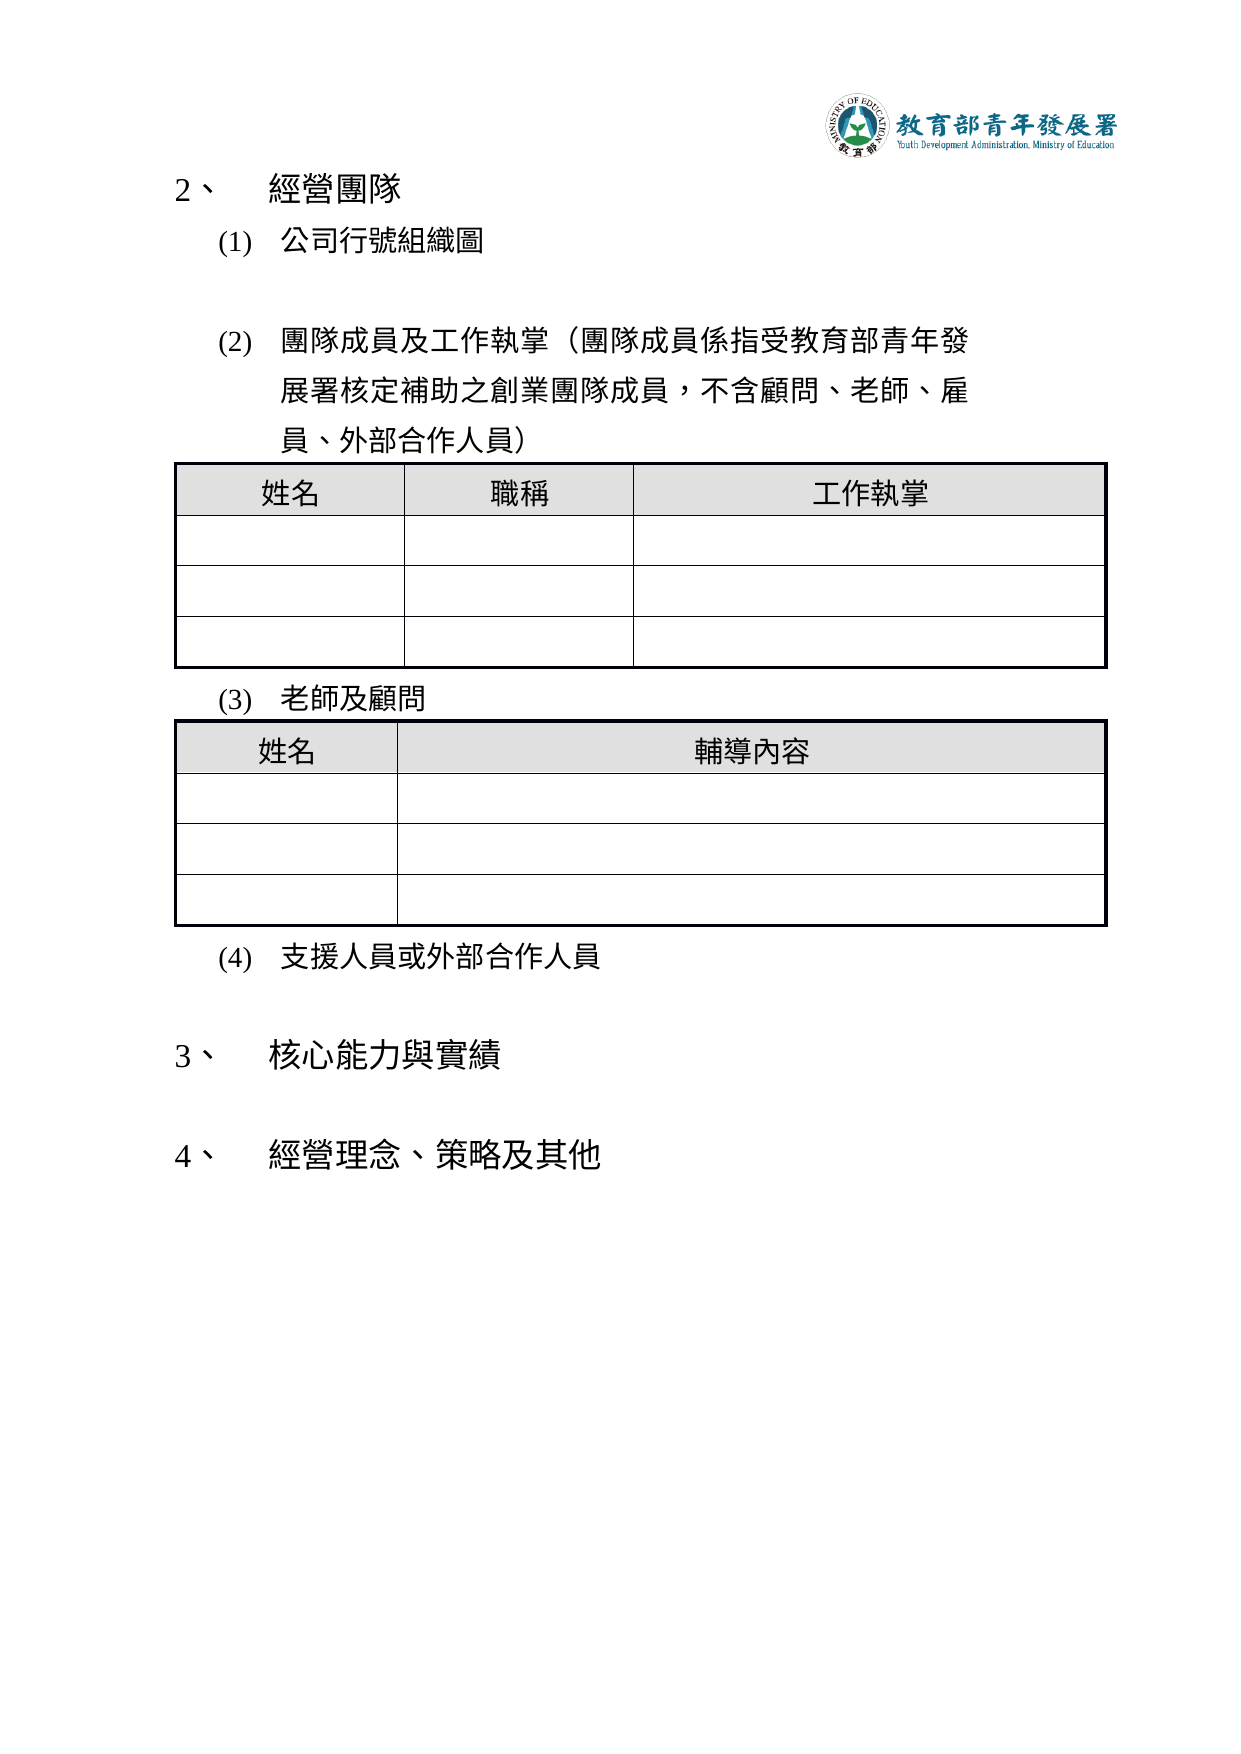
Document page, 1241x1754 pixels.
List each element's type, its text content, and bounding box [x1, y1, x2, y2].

table_header 工作執掌 [634, 465, 1104, 515]
table_cell [634, 566, 1104, 616]
table_cell [177, 617, 404, 666]
table_cell [177, 566, 404, 616]
table_cell [398, 875, 1104, 924]
table_cell [634, 516, 1104, 565]
table_header 職稱 [405, 465, 633, 515]
list 公司行號組織圖 [218, 212, 971, 262]
picture [818, 88, 1123, 162]
table_cell [177, 516, 404, 565]
table_cell [405, 566, 633, 616]
table_cell [398, 824, 1104, 873]
table_cell [177, 875, 397, 924]
list 經營團隊 [118, 162, 1122, 212]
table_cell [405, 617, 633, 666]
list 核心能力與實績 [118, 1027, 971, 1077]
table_cell [177, 824, 397, 873]
table_cell [177, 774, 397, 823]
list 經營理念、策略及其他 [118, 1127, 1122, 1177]
list 老師及顧問 [218, 669, 971, 719]
table_header 姓名 [177, 465, 404, 515]
list 團隊成員及工作執掌（團隊成員係指受教育部青年發展署核定補助之創業團隊成員，不含顧問、老師、雇員、外部合作人員） [218, 312, 971, 462]
table_cell [405, 516, 633, 565]
list 支援人員或外部合作人員 [218, 927, 971, 977]
table_header 輔導內容 [398, 723, 1104, 772]
table_cell [398, 774, 1104, 823]
table_cell [634, 617, 1104, 666]
table_header 姓名 [177, 723, 397, 772]
